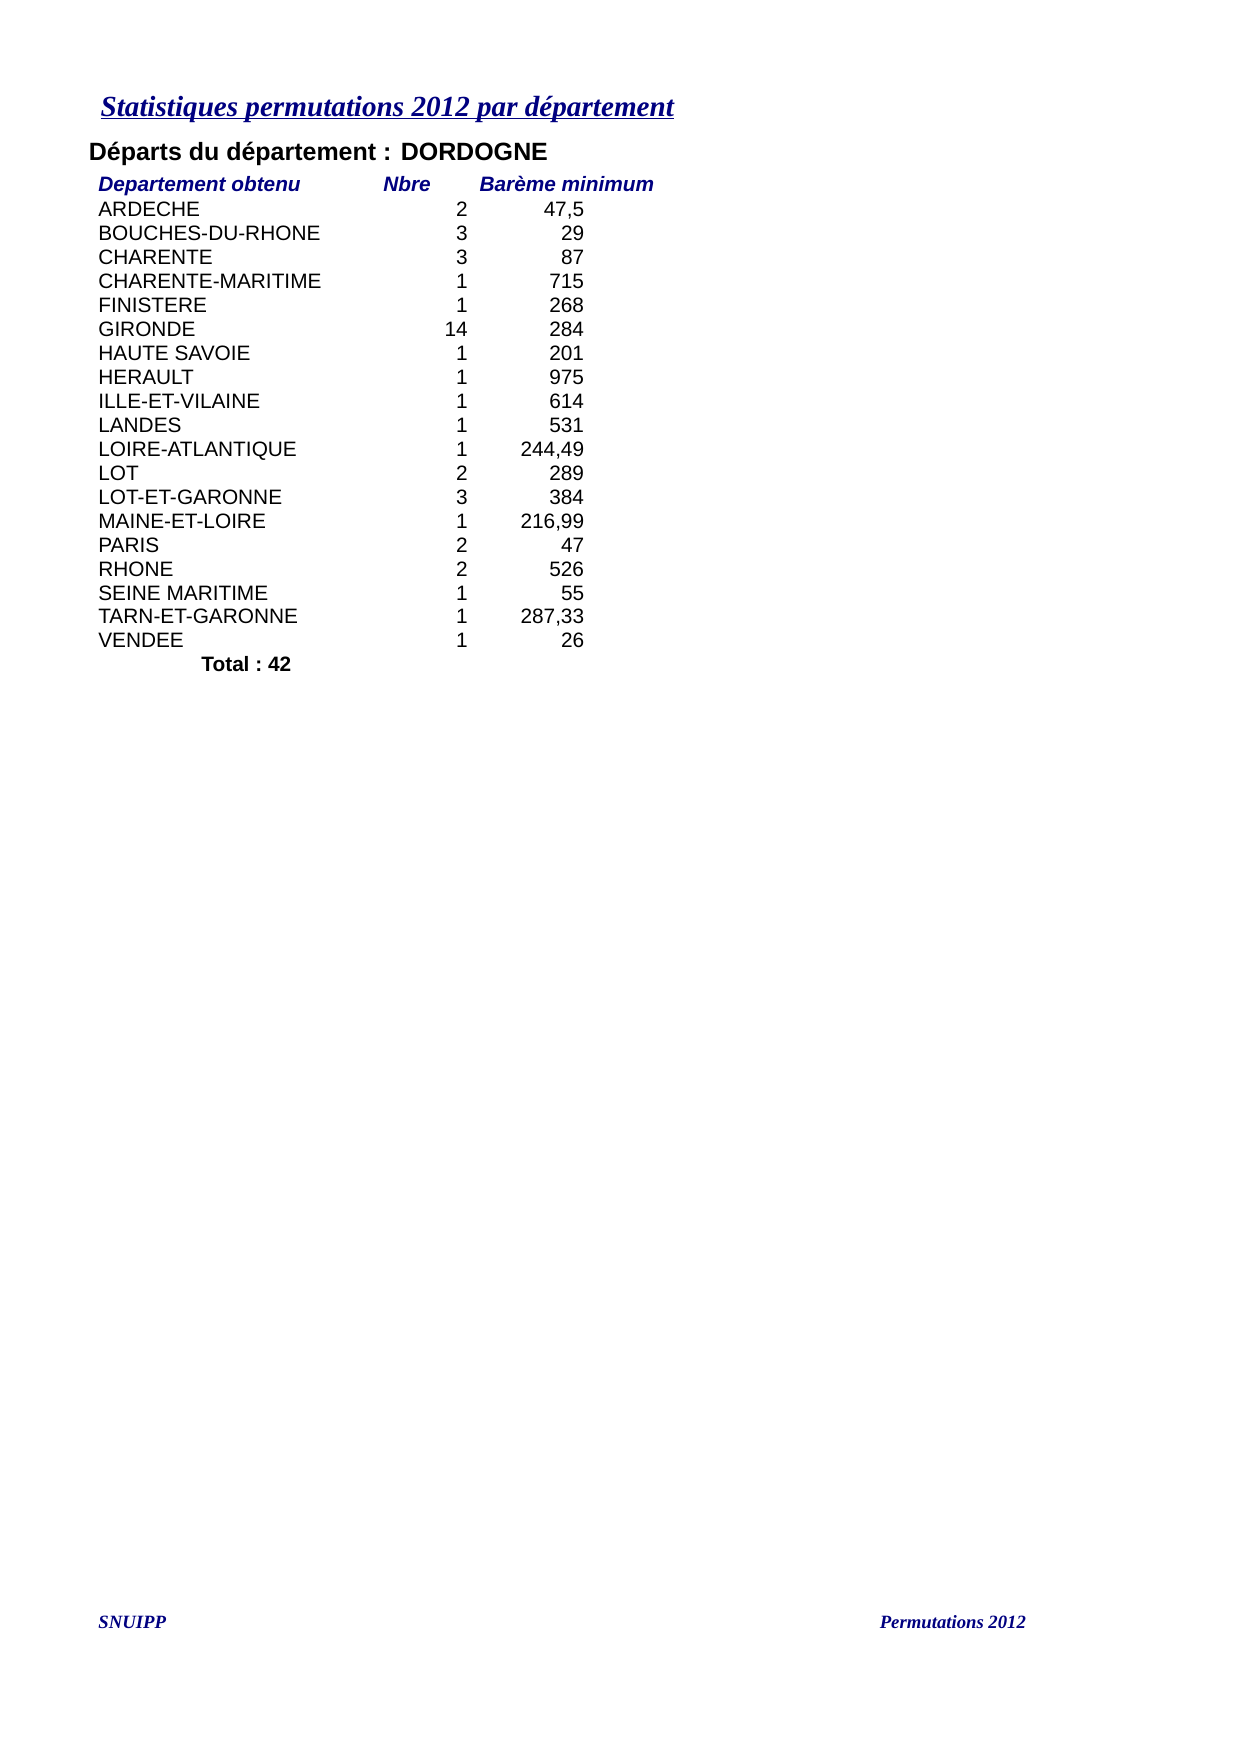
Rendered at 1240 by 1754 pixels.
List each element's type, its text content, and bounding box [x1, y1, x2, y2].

text VENDEE 1 26 [89, 628, 1151, 652]
text HAUTE SAVOIE 1 201 [89, 341, 1151, 365]
text PARIS 2 47 [89, 532, 1151, 556]
text LOIRE-ATLANTIQUE 1 244,49 [89, 437, 1151, 461]
text LOT-ET-GARONNE 3 384 [89, 484, 1151, 508]
text LOT 2 289 [89, 461, 1151, 484]
text LANDES 1 531 [89, 413, 1151, 437]
text BOUCHES-DU-RHONE 3 29 [89, 221, 1151, 245]
text ARDECHE 2 47,5 [89, 197, 1151, 221]
text CHARENTE-MARITIME 1 715 [89, 269, 1151, 293]
text ILLE-ET-VILAINE 1 614 [89, 389, 1151, 413]
text Total : 42 [89, 652, 1151, 676]
text HERAULT 1 975 [89, 365, 1151, 389]
text SNUIPP Permutations 2012 [89, 1611, 1151, 1633]
text Departement obtenu Nbre Barème minimum [89, 172, 1151, 196]
text FINISTERE 1 268 [89, 293, 1151, 317]
text GIRONDE 14 284 [89, 317, 1151, 341]
text Statistiques permutations 2012 par département [89, 89, 1151, 122]
text CHARENTE 3 87 [89, 245, 1151, 269]
text Départs du département : DORDOGNE [89, 137, 1151, 166]
text RHONE 2 526 [89, 556, 1151, 580]
text SEINE MARITIME 1 55 [89, 580, 1151, 604]
text TARN-ET-GARONNE 1 287,33 [89, 604, 1151, 628]
text MAINE-ET-LOIRE 1 216,99 [89, 508, 1151, 532]
